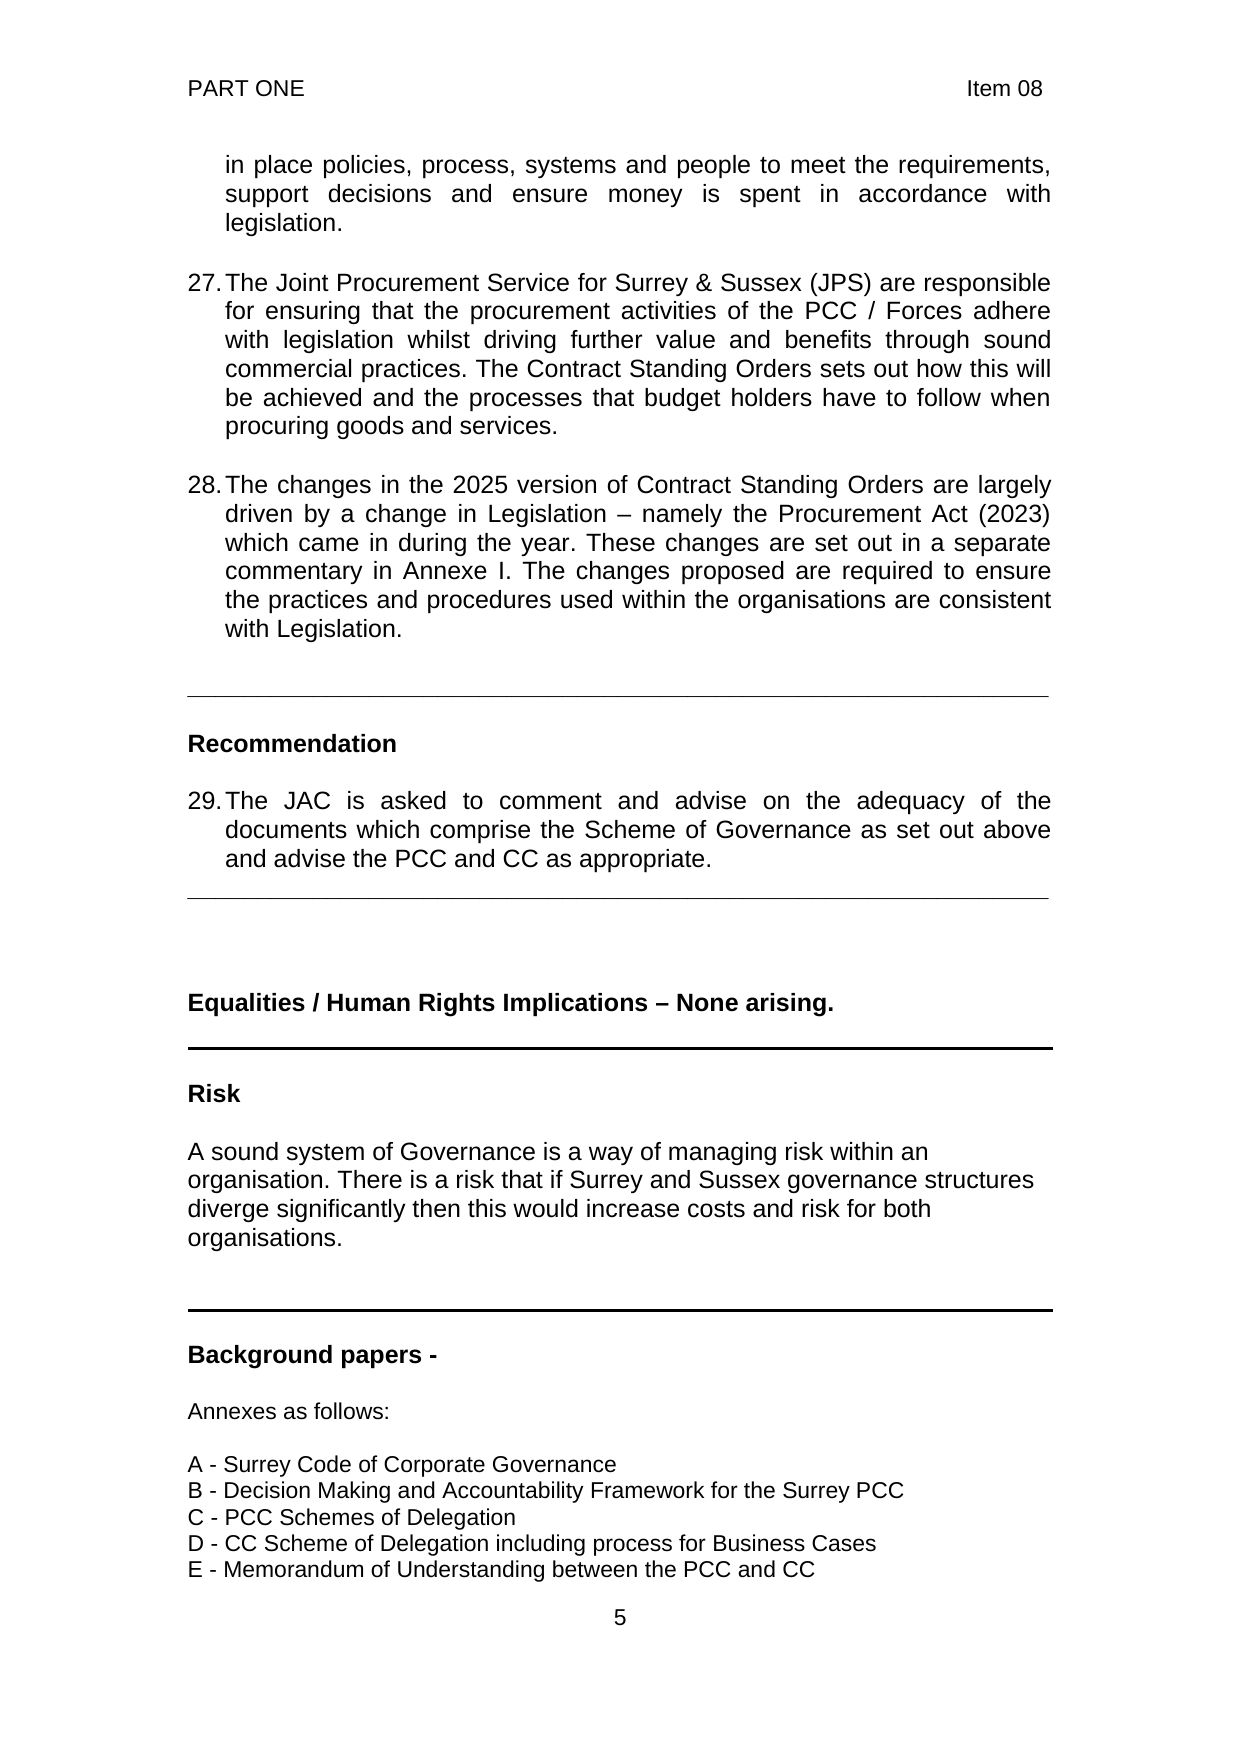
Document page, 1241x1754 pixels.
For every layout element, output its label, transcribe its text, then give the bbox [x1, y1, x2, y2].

text Annexes as follows: [187, 1398, 1053, 1424]
text Risk [187, 1079, 1053, 1108]
list in place policies, process, systems and people to meet the requirements, support decisions and ensure money is spent in accordance with legislation. [187, 150, 1053, 236]
text D - CC Scheme of Delegation including process for Business Cases [187, 1530, 1053, 1556]
list The Joint Procurement Service for Surrey & Sussex (JPS) are responsible for ensuring that the procurement activities of the PCC / Forces adhere with legislation whilst driving further value and benefits through sound commercial practices. The Contract Standing Orders sets out how this will be achieved and the processes that budget holders have to follow when procuring goods and services. [187, 267, 1053, 440]
text Equalities / Human Rights Implications – None arising. [187, 987, 1053, 1016]
text C - PCC Schemes of Delegation [187, 1503, 1053, 1530]
text B - Decision Making and Accountability Framework for the Surrey PCC [187, 1477, 1053, 1503]
text A sound system of Governance is a way of managing risk within an organisation. There is a risk that if Surrey and Sussex governance structures diverge significantly then this would increase costs and risk for both organisations. [187, 1136, 1053, 1251]
text A - Surrey Code of Corporate Governance [187, 1451, 1053, 1477]
text ______________________________________________________________ [187, 872, 1053, 901]
text E - Memorandum of Understanding between the PCC and CC [187, 1556, 1053, 1582]
text Recommendation [187, 729, 1053, 757]
text Background papers - [187, 1341, 1053, 1369]
list The changes in the 2025 version of Contract Standing Orders are largely driven by a change in Legislation – namely the Procurement Act (2023) which came in during the year. These changes are set out in a separate commentary in Annexe I. The changes proposed are required to ensure the practices and procedures used within the organisations are consistent with Legislation. [187, 470, 1053, 642]
list The JAC is asked to comment and advise on the adequacy of the documents which comprise the Scheme of Governance as set out above and advise the PCC and CC as appropriate. [187, 786, 1053, 872]
text ______________________________________________________________ [187, 671, 1053, 700]
